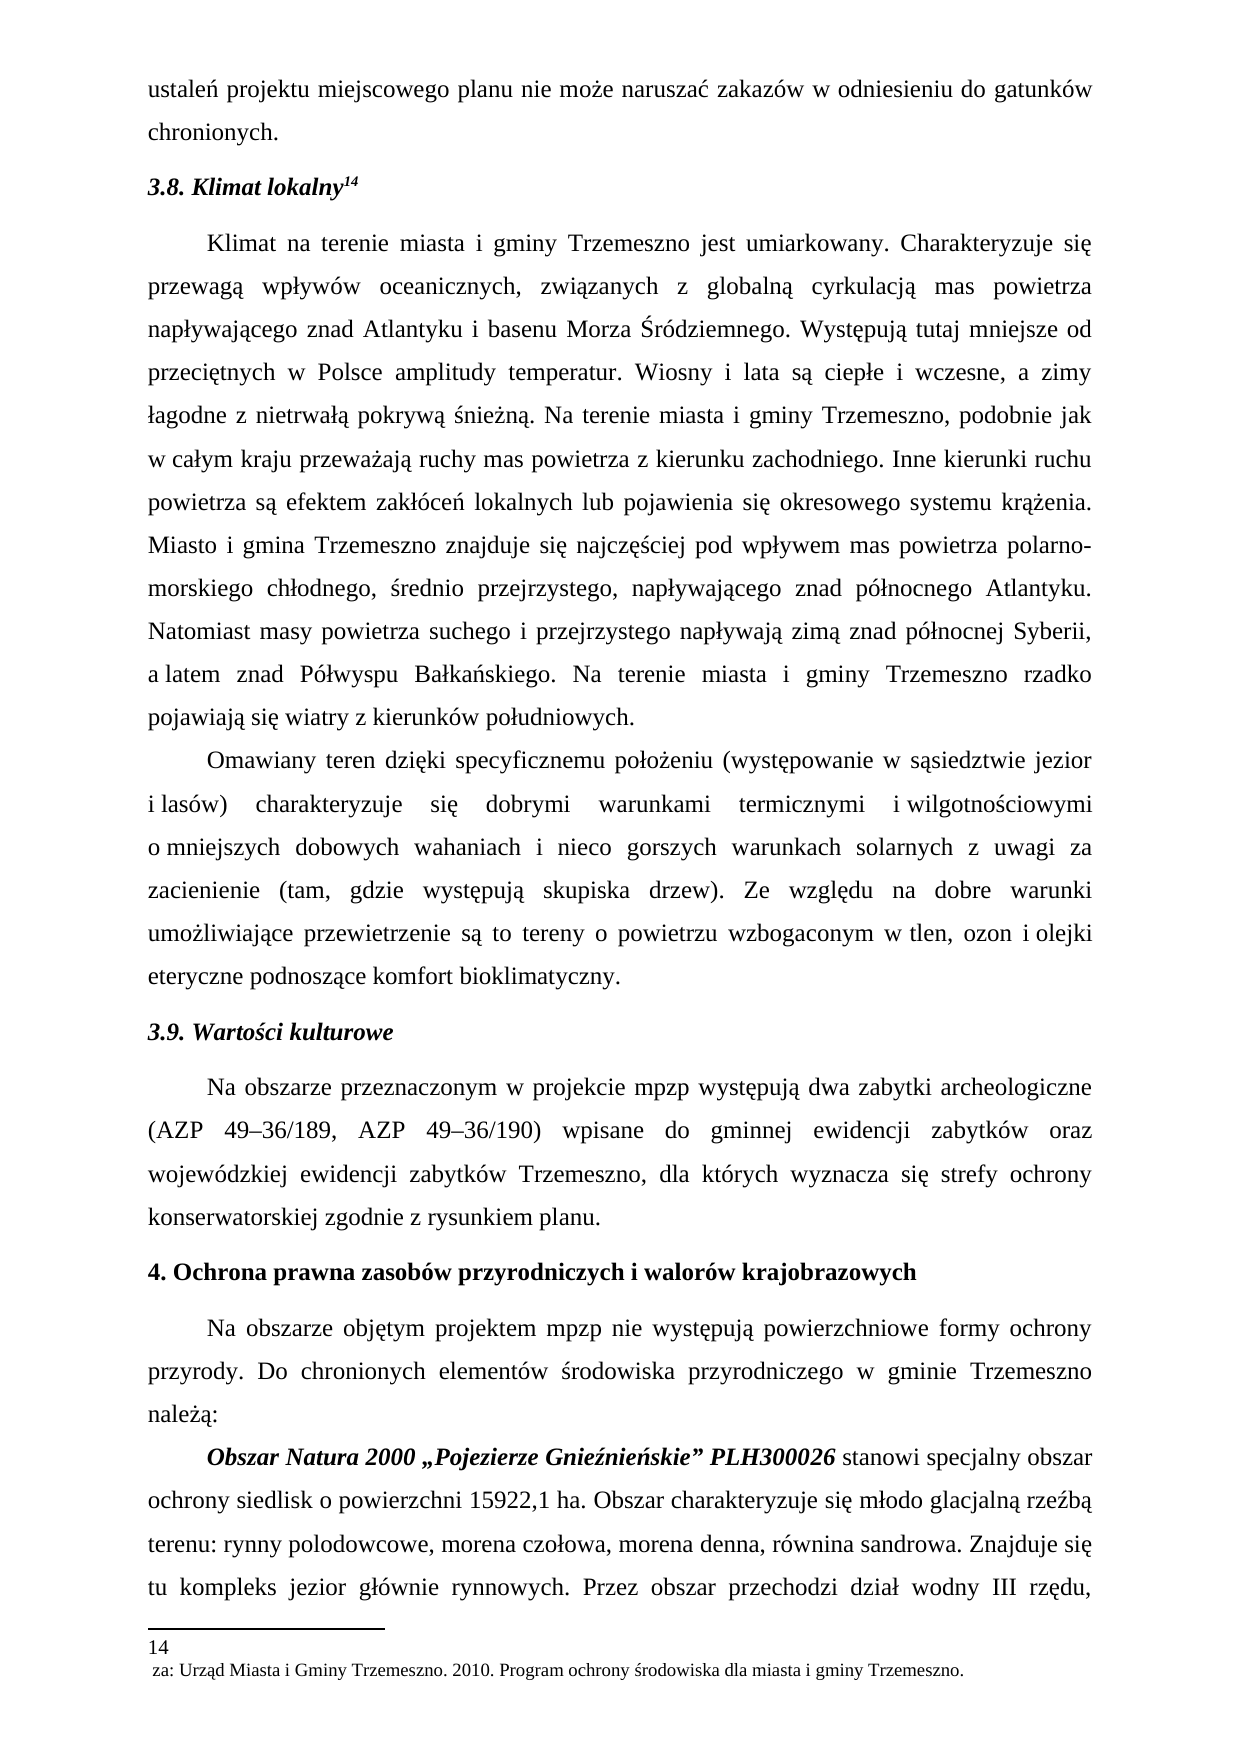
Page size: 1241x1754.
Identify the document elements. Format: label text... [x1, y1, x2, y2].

text 3.9. Wartości kulturowe [148, 1017, 1093, 1046]
text ustaleń projektu miejscowego planu nie może naruszać zakazów w odniesieniu do gatunków chronionych. [148, 74, 1093, 146]
text Obszar Natura 2000 „Pojezierze Gnieźnieńskie” PLH300026 stanowi specjalny obszar ochrony siedlisk o powierzchni 15922,1 ha. Obszar charakteryzuje się młodo glacjalną rzeźbą terenu: rynny polodowcowe, morena czołowa, morena denna, równina sandrowa. Znajduje się tu kompleks jezior głównie rynnowych. Przez obszar przechodzi dział wodny III rzędu, [148, 1442, 1093, 1601]
text za: Urząd Miasta i Gminy Trzemeszno. 2010. Program ochrony środowiska dla miasta i gminy Trzemeszno. [148, 1634, 1093, 1680]
text Na obszarze objętym projektem mpzp nie występują powierzchniowe formy ochrony przyrody. Do chronionych elementów środowiska przyrodniczego w gminie Trzemeszno należą: [148, 1313, 1093, 1428]
text 4. Ochrona prawna zasobów przyrodniczych i walorów krajobrazowych [148, 1257, 1093, 1286]
text 3.8. Klimat lokalny [148, 172, 1093, 201]
text Omawiany teren dzięki specyficznemu położeniu (występowanie w sąsiedztwie jezior i lasów) charakteryzuje się dobrymi warunkami termicznymi i wilgotnościowymi o mniejszych dobowych wahaniach i nieco gorszych warunkach solarnych z uwagi za zacienienie (tam, gdzie występują skupiska drzew). Ze względu na dobre warunki umożliwiające przewietrzenie są to tereny o powietrzu wzbogaconym w tlen, ozon i olejki eteryczne podnoszące komfort bioklimatyczny. [148, 746, 1093, 990]
text Na obszarze przeznaczonym w projekcie mpzp występują dwa zabytki archeologiczne (AZP 49–36/189, AZP 49–36/190) wpisane do gminnej ewidencji zabytków oraz wojewódzkiej ewidencji zabytków Trzemeszno, dla których wyznacza się strefy ochrony konserwatorskiej zgodnie z rysunkiem planu. [148, 1072, 1093, 1231]
text Klimat na terenie miasta i gminy Trzemeszno jest umiarkowany. Charakteryzuje się przewagą wpływów oceanicznych, związanych z globalną cyrkulacją mas powietrza napływającego znad Atlantyku i basenu Morza Śródziemnego. Występują tutaj mniejsze od przeciętnych w Polsce amplitudy temperatur. Wiosny i lata są ciepłe i wczesne, a zimy łagodne z nietrwałą pokrywą śnieżną. Na terenie miasta i gminy Trzemeszno, podobnie jak w całym kraju przeważają ruchy mas powietrza z kierunku zachodniego. Inne kierunki ruchu powietrza są efektem zakłóceń lokalnych lub pojawienia się okresowego systemu krążenia. Miasto i gmina Trzemeszno znajduje się najczęściej pod wpływem mas powietrza polarno-morskiego chłodnego, średnio przejrzystego, napływającego znad północnego Atlantyku. Natomiast masy powietrza suchego i przejrzystego napływają zimą znad północnej Syberii, a latem znad Półwyspu Bałkańskiego. Na terenie miasta i gminy Trzemeszno rzadko pojawiają się wiatry z kierunków południowych. [148, 228, 1093, 731]
